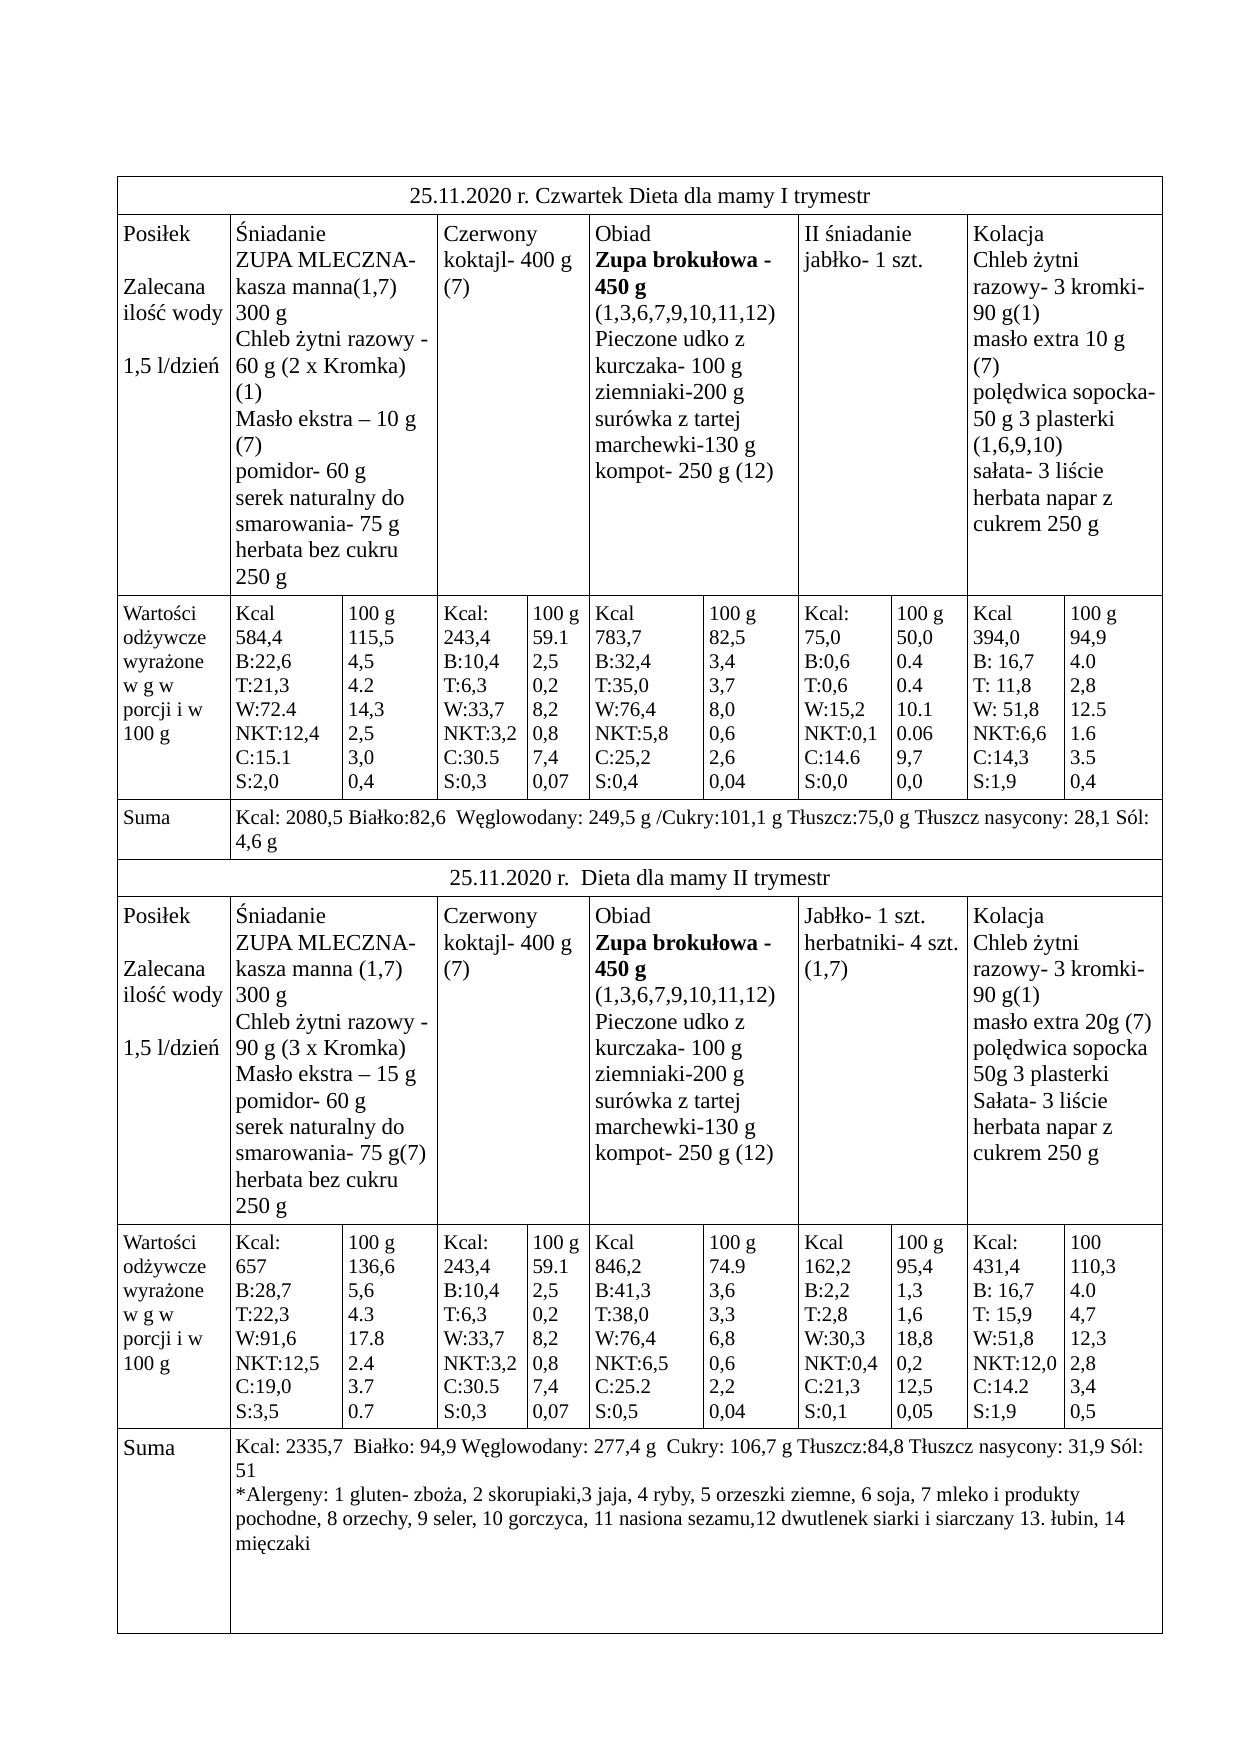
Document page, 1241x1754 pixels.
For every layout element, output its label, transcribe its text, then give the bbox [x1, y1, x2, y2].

table_cell Wartości odżywcze wyrażone w g w porcji i w 100 g [118, 596, 230, 799]
table_cell Suma [118, 1429, 230, 1632]
table_cell Czerwony koktajl- 400 g (7) [438, 215, 589, 595]
table_cell Kcal: 657 B:28,7 T:22,3 W:91,6 NKT:12,5 C:19,0 S:3,5 [231, 1225, 342, 1428]
table_cell Obiad Zupa brokułowa -450 g (1,3,6,7,9,10,11,12) Pieczone udko z kurczaka- 100 g ziemniaki-200 g surówka z tartej marchewki-130 g kompot- 250 g (12) [590, 897, 798, 1224]
table_cell Kcal 584,4 B:22,6 T:21,3 W:72.4 NKT:12,4 C:15.1 S:2,0 [231, 596, 342, 799]
table_cell 25.11.2020 r. Dieta dla mamy II trymestr [118, 860, 1162, 896]
table_cell Kcal: 2080,5 Białko:82,6 Węglowodany: 249,5 g /Cukry:101,1 g Tłuszcz:75,0 g Tłuszcz nasycony: 28,1 Sól: 4,6 g [231, 800, 1162, 858]
table_cell Posiłek Zalecana ilość wody 1,5 l/dzień [118, 897, 230, 1224]
table_cell 25.11.2020 r. Czwartek Dieta dla mamy I trymestr [118, 177, 1162, 214]
table_cell Kcal 394,0 B: 16,7 T: 11,8 W: 51,8 NKT:6,6 C:14,3 S:1,9 [968, 596, 1064, 799]
table_cell 100 g 82,5 3,4 3,7 8,0 0,6 2,6 0,04 [704, 596, 798, 799]
table_cell Wartości odżywcze wyrażone w g w porcji i w 100 g [118, 1225, 230, 1428]
table_cell Kcal 783,7 B:32,4 T:35,0 W:76,4 NKT:5,8 C:25,2 S:0,4 [590, 596, 703, 799]
table_cell Obiad Zupa brokułowa -450 g (1,3,6,7,9,10,11,12) Pieczone udko z kurczaka- 100 g ziemniaki-200 g surówka z tartej marchewki-130 g kompot- 250 g (12) [590, 215, 798, 595]
table_cell Kcal: 243,4 B:10,4 T:6,3 W:33,7 NKT:3,2 C:30.5 S:0,3 [438, 596, 527, 799]
table_cell Kcal: 75,0 B:0,6 T:0,6 W:15,2 NKT:0,1 C:14.6 S:0,0 [799, 596, 891, 799]
table_cell 100 g 50,0 0.4 0.4 10.1 0.06 9,7 0,0 [892, 596, 967, 799]
table_cell Śniadanie ZUPA MLECZNA- kasza manna (1,7) 300 g Chleb żytni razowy - 90 g (3 x Kromka) Masło ekstra – 15 g pomidor- 60 g serek naturalny do smarowania- 75 g(7) herbata bez cukru 250 g [231, 897, 437, 1224]
table_cell Kcal: 2335,7 Białko: 94,9 Węglowodany: 277,4 g Cukry: 106,7 g Tłuszcz:84,8 Tłuszcz nasycony: 31,9 Sól: 51 *Alergeny: 1 gluten- zboża, 2 skorupiaki,3 jaja, 4 ryby, 5 orzeszki ziemne, 6 soja, 7 mleko i produkty pochodne, 8 orzechy, 9 seler, 10 gorczyca, 11 nasiona sezamu,12 dwutlenek siarki i siarczany 13. łubin, 14 mięczaki [231, 1429, 1162, 1632]
table_cell 100 g 115,5 4,5 4.2 14,3 2,5 3,0 0,4 [343, 596, 437, 799]
table_cell Suma [118, 800, 230, 858]
table_cell 100 g 95,4 1,3 1,6 18,8 0,2 12,5 0,05 [892, 1225, 967, 1428]
table_cell Kcal: 243,4 B:10,4 T:6,3 W:33,7 NKT:3,2 C:30.5 S:0,3 [438, 1225, 527, 1428]
table_cell Kcal 162,2 B:2,2 T:2,8 W:30,3 NKT:0,4 C:21,3 S:0,1 [799, 1225, 891, 1428]
table_cell Kolacja Chleb żytni razowy- 3 kromki- 90 g(1) masło extra 20g (7) polędwica sopocka 50g 3 plasterki Sałata- 3 liście herbata napar z cukrem 250 g [968, 897, 1162, 1224]
table_cell 100 g 94,9 4.0 2,8 12.5 1.6 3.5 0,4 [1065, 596, 1162, 799]
table_cell Kcal 846,2 B:41,3 T:38,0 W:76,4 NKT:6,5 C:25.2 S:0,5 [590, 1225, 703, 1428]
table_cell II śniadanie jabłko- 1 szt. [799, 215, 967, 595]
table_cell Jabłko- 1 szt. herbatniki- 4 szt. (1,7) [799, 897, 967, 1224]
table_cell 100 g 59.1 2,5 0,2 8,2 0,8 7,4 0,07 [528, 1225, 589, 1428]
table_cell Śniadanie ZUPA MLECZNA- kasza manna(1,7) 300 g Chleb żytni razowy - 60 g (2 x Kromka) (1) Masło ekstra – 10 g (7) pomidor- 60 g serek naturalny do smarowania- 75 g herbata bez cukru 250 g [231, 215, 437, 595]
table_cell 100 g 136,6 5,6 4.3 17.8 2.4 3.7 0.7 [343, 1225, 437, 1428]
table_cell 100 g 74.9 3,6 3,3 6,8 0,6 2,2 0,04 [704, 1225, 798, 1428]
table_cell Kolacja Chleb żytni razowy- 3 kromki- 90 g(1) masło extra 10 g (7) polędwica sopocka- 50 g 3 plasterki (1,6,9,10) sałata- 3 liście herbata napar z cukrem 250 g [968, 215, 1162, 595]
table_cell Posiłek Zalecana ilość wody 1,5 l/dzień [118, 215, 230, 595]
table_cell Czerwony koktajl- 400 g (7) [438, 897, 589, 1224]
table_cell 100 110,3 4.0 4,7 12,3 2,8 3,4 0,5 [1065, 1225, 1162, 1428]
table_cell 100 g 59.1 2,5 0,2 8,2 0,8 7,4 0,07 [528, 596, 589, 799]
table_cell Kcal: 431,4 B: 16,7 T: 15,9 W:51,8 NKT:12,0 C:14.2 S:1,9 [968, 1225, 1064, 1428]
